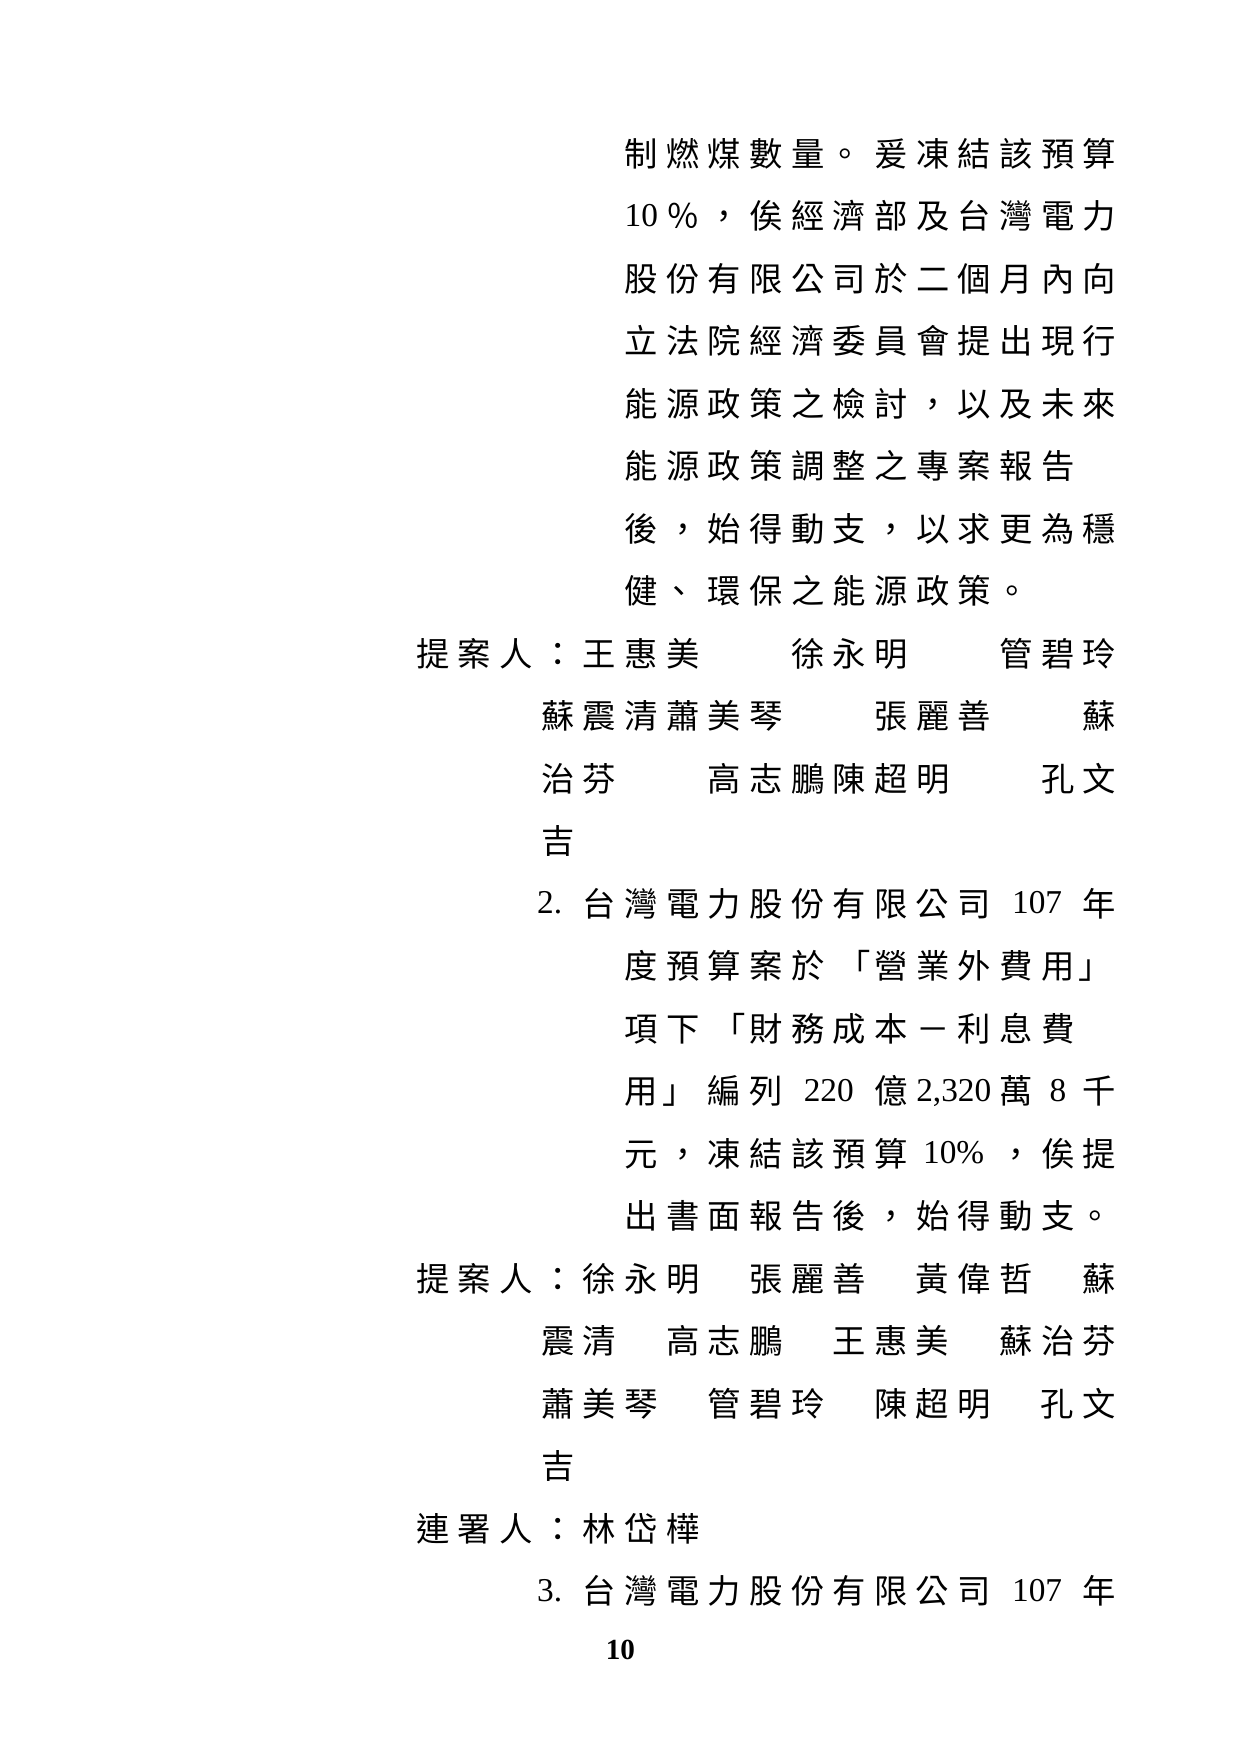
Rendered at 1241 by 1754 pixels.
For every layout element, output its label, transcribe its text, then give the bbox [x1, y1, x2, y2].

text 連署人：林岱樺 [397, 1485, 1120, 1548]
text 提案人：王惠美 徐永明 管碧玲 蘇震清蕭美琴 張麗善 蘇治芬 高志鵬陳超明 孔文吉 [397, 610, 1120, 860]
list 制燃煤數量。爰凍結該預算10％，俟經濟部及台灣電力股份有限公司於二個月內向立法院經濟委員會提出現行能源政策之檢討，以及未來能源政策調整之專案報告後，始得動支，以求更為穩健、環保之能源政策。 [512, 110, 1120, 610]
list 台灣電力股份有限公司107年度預算案於「營業外費用」項下「財務成本－利息費用」編列220億2,320萬8千元，凍結該預算10%，俟提出書面報告後，始得動支。 [512, 860, 1120, 1235]
list 台灣電力股份有限公司107年 [512, 1548, 1120, 1610]
text 提案人：徐永明 張麗善 黃偉哲 蘇震清 高志鵬 王惠美 蘇治芬 蕭美琴 管碧玲 陳超明 孔文吉 [397, 1235, 1120, 1485]
